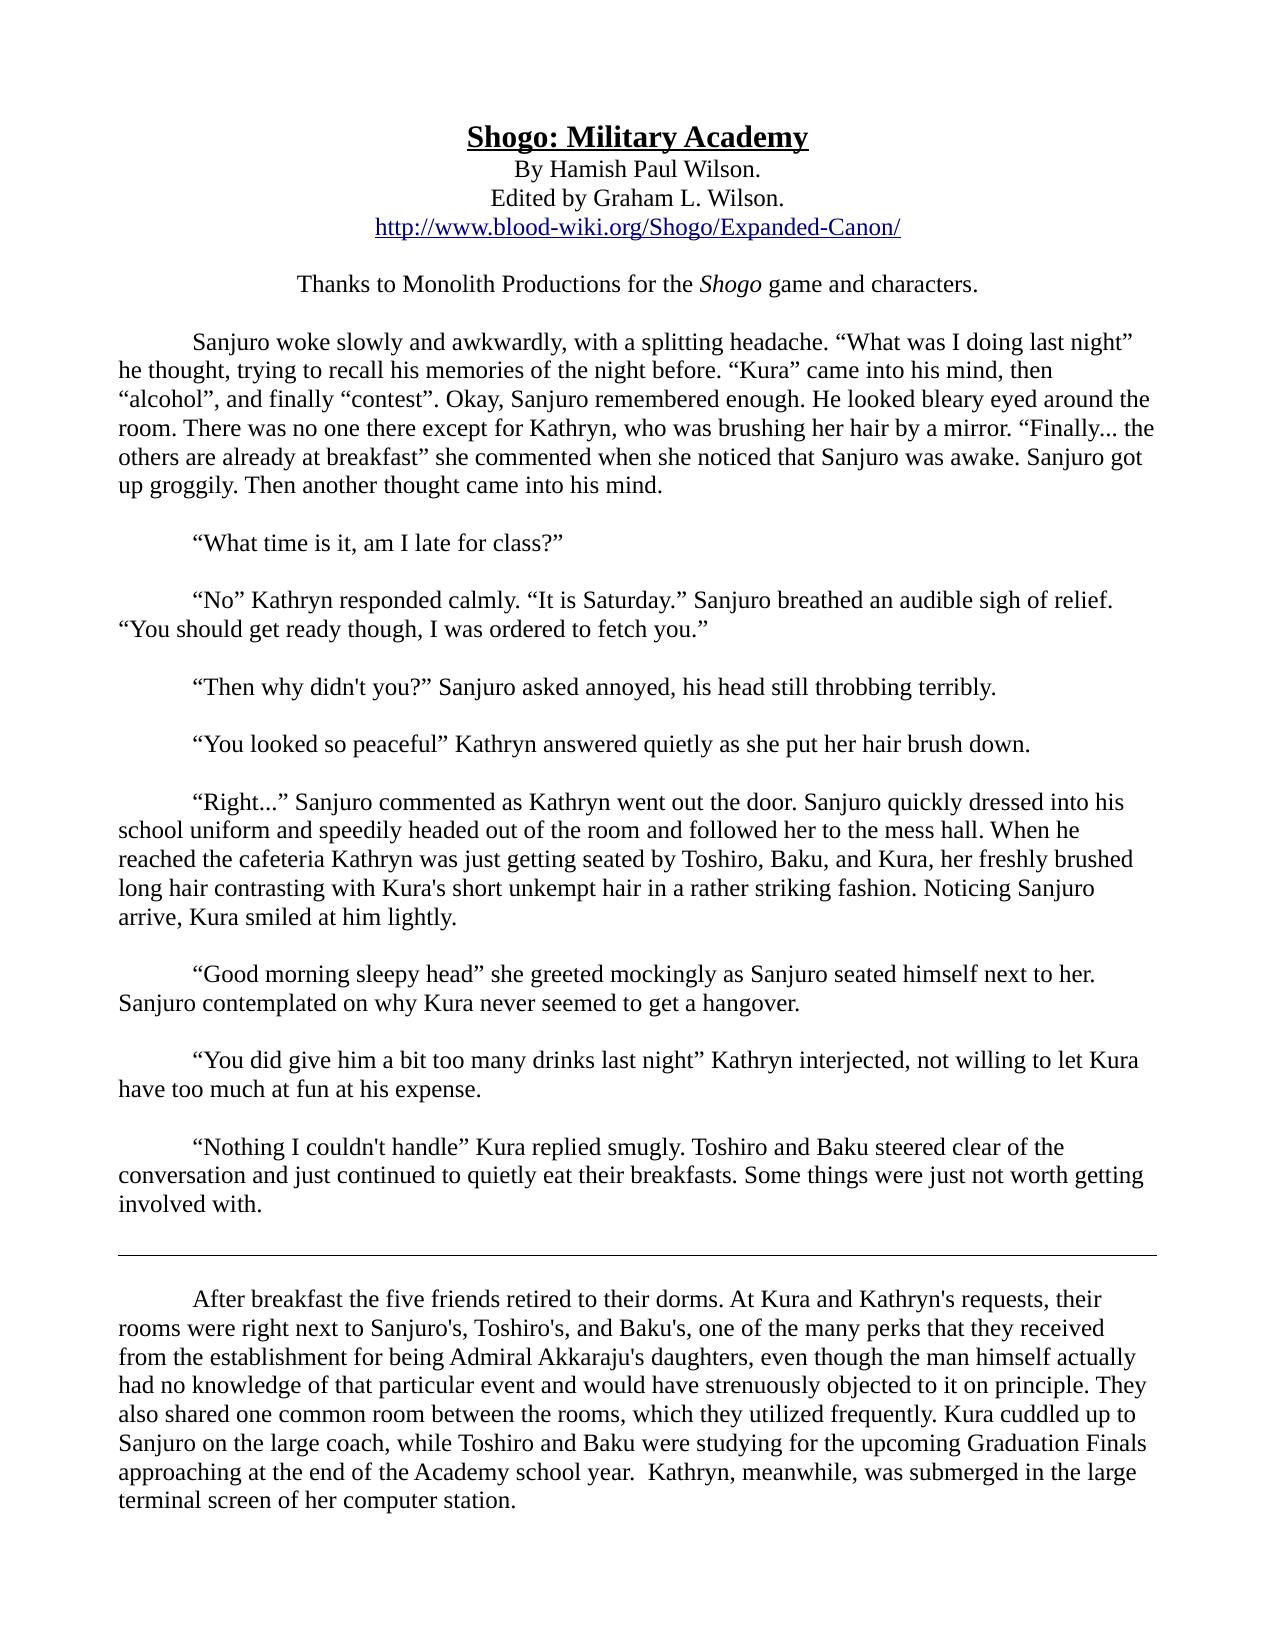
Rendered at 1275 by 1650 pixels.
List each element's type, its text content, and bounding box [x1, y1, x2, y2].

text “You looked so peaceful” Kathryn answered quietly as she put her hair brush down. [118, 729, 1157, 758]
text “You did give him a bit too many drinks last night” Kathryn interjected, not willing to let Kura have too much at fun at his expense. [118, 1045, 1157, 1103]
text http://www.blood-wiki.org/Shogo/Expanded-Canon/ [118, 212, 1157, 240]
text “What time is it, am I late for class?” [118, 528, 1157, 557]
text Shogo: Military Academy [118, 118, 1157, 154]
text Thanks to Monolith Productions for the Shogo game and characters. [118, 269, 1157, 298]
text “Then why didn't you?” Sanjuro asked annoyed, his head still throbbing terribly. [118, 672, 1157, 700]
text After breakfast the five friends retired to their dorms. At Kura and Kathryn's requests, their rooms were right next to Sanjuro's, Toshiro's, and Baku's, one of the many perks that they received from the establishment for being Admiral Akkaraju's daughters, even though the man himself actually had no knowledge of that particular event and would have strenuously objected to it on principle. They also shared one common room between the rooms, which they utilized frequently. Kura cuddled up to Sanjuro on the large coach, while Toshiro and Baku were studying for the upcoming Graduation Finals approaching at the end of the Academy school year. Kathryn, meanwhile, was submerged in the large terminal screen of her computer station. [118, 1284, 1157, 1514]
text “No” Kathryn responded calmly. “It is Saturday.” Sanjuro breathed an audible sigh of relief. “You should get ready though, I was ordered to fetch you.” [118, 585, 1157, 643]
text By Hamish Paul Wilson. [118, 154, 1157, 183]
text “Good morning sleepy head” she greeted mockingly as Sanjuro seated himself next to her. Sanjuro contemplated on why Kura never seemed to get a hangover. [118, 959, 1157, 1017]
text Edited by Graham L. Wilson. [118, 183, 1157, 212]
text Sanjuro woke slowly and awkwardly, with a splitting headache. “What was I doing last night” he thought, trying to recall his memories of the night before. “Kura” came into his mind, then “alcohol”, and finally “contest”. Okay, Sanjuro remembered enough. He looked bleary eyed around the room. There was no one there except for Kathryn, who was brushing her hair by a mirror. “Finally... the others are already at breakfast” she commented when she noticed that Sanjuro was awake. Sanjuro got up groggily. Then another thought came into his mind. [118, 327, 1157, 499]
text “Right...” Sanjuro commented as Kathryn went out the door. Sanjuro quickly dressed into his school uniform and speedily headed out of the room and followed her to the mess hall. When he reached the cafeteria Kathryn was just getting seated by Toshiro, Baku, and Kura, her freshly brushed long hair contrasting with Kura's short unkempt hair in a rather striking fashion. Noticing Sanjuro arrive, Kura smiled at him lightly. [118, 787, 1157, 930]
text “Nothing I couldn't handle” Kura replied smugly. Toshiro and Baku steered clear of the conversation and just continued to quietly eat their breakfasts. Some things were just not worth getting involved with. [118, 1132, 1157, 1218]
